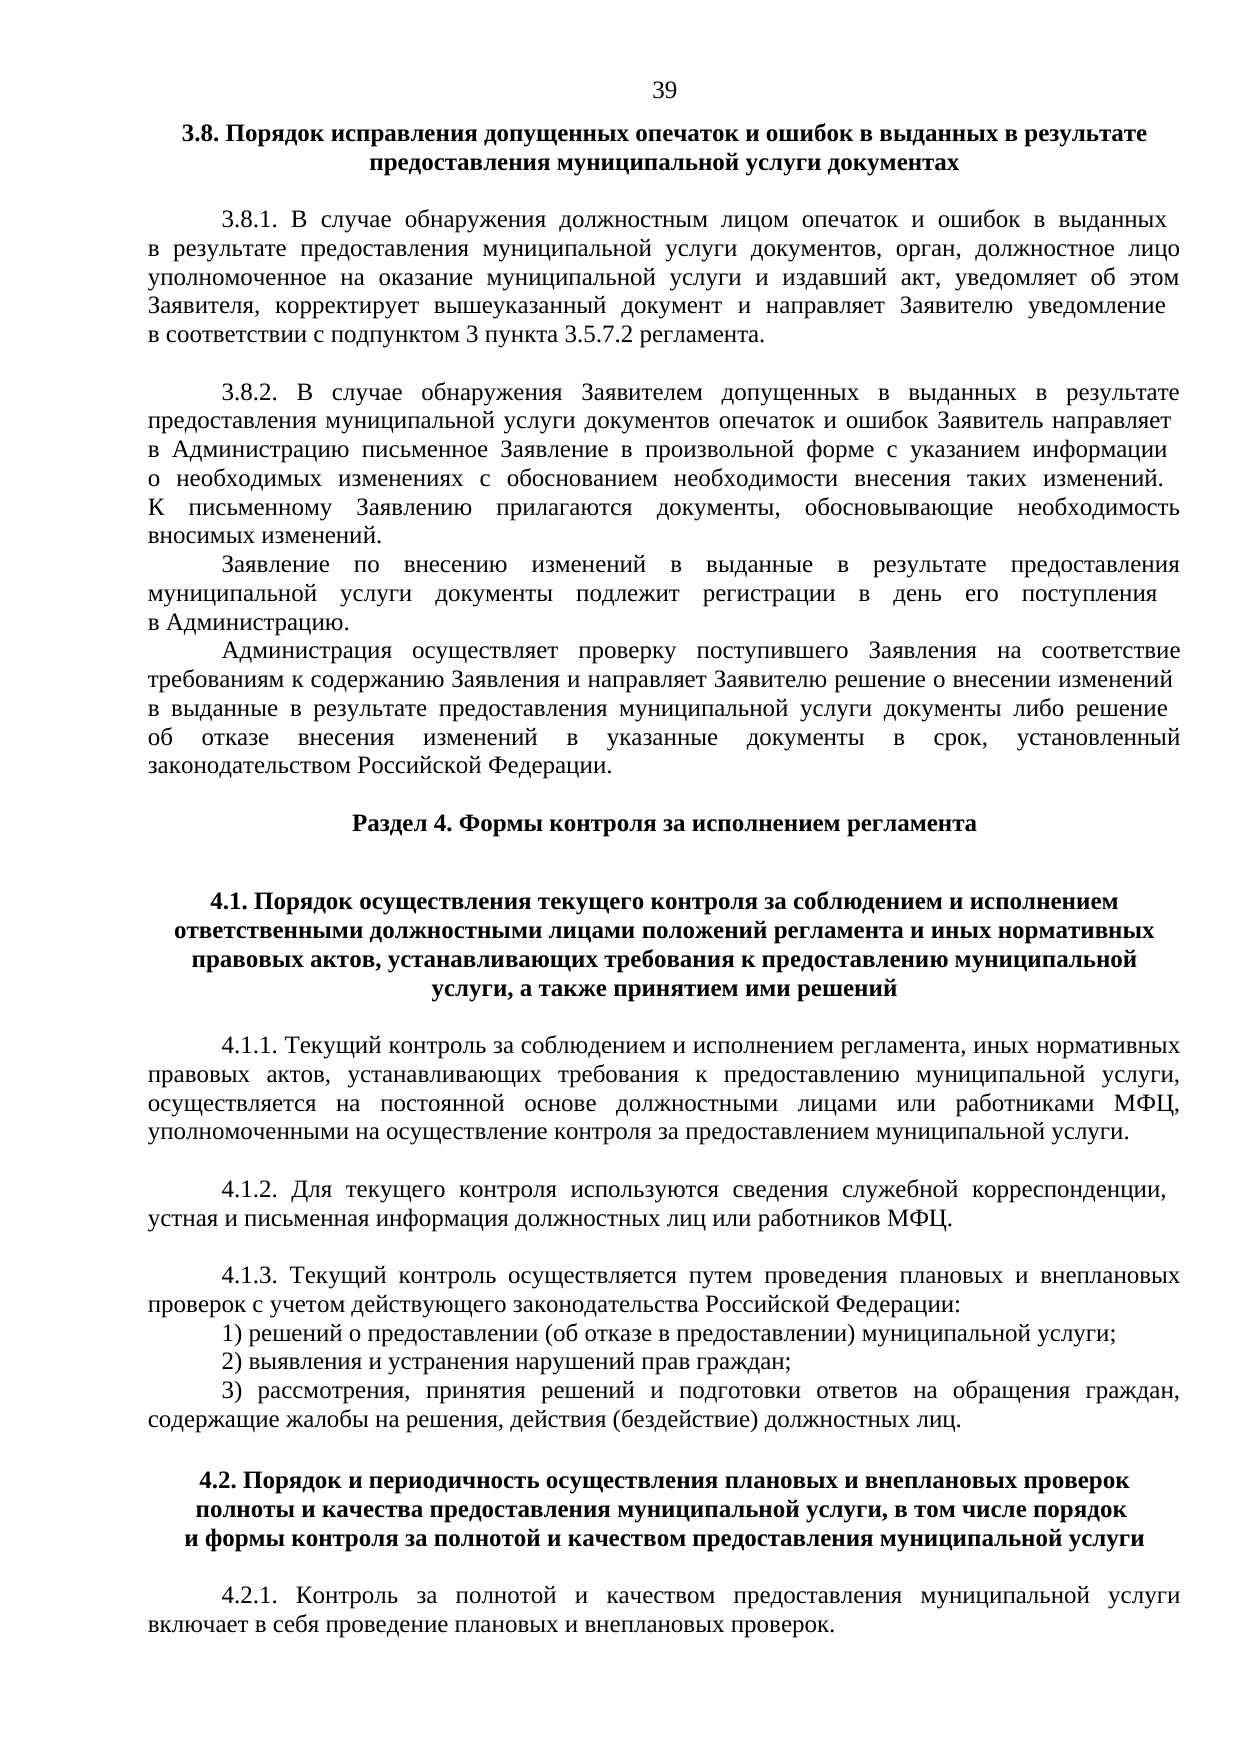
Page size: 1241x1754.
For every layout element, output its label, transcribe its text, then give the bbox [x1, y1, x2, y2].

text 4.1.3. Текущий контроль осуществляется путем проведения плановых и внеплановых проверок с учетом действующего законодательства Российской Федерации: [148, 1260, 1181, 1318]
text 3.8.1. В случае обнаружения должностным лицом опечаток и ошибок в выданных в результате предоставления муниципальной услуги документов, орган, должностное лицо уполномоченное на оказание муниципальной услуги и издавший акт, уведомляет об этом Заявителя, корректирует вышеуказанный документ и направляет Заявителю уведомление в соответствии с подпунктом 3 пункта 3.5.7.2 регламента. [148, 204, 1181, 348]
text 3) рассмотрения, принятия решений и подготовки ответов на обращения граждан, содержащие жалобы на решения, действия (бездействие) должностных лиц. [148, 1375, 1181, 1433]
text Заявление по внесению изменений в выданные в результате предоставления муниципальной услуги документы подлежит регистрации в день его поступления в Администрацию. [148, 549, 1181, 636]
text 4.1.2. Для текущего контроля используются сведения служебной корреспонденции, устная и письменная информация должностных лиц или работников МФЦ. [148, 1174, 1181, 1231]
text 1) решений о предоставлении (об отказе в предоставлении) муниципальной услуги; [148, 1318, 1181, 1346]
text Администрация осуществляет проверку поступившего Заявления на соответствие требованиям к содержанию Заявления и направляет Заявителю решение о внесении изменений в выданные в результате предоставления муниципальной услуги документы либо решение об отказе внесения изменений в указанные документы в срок, установленный законодательством Российской Федерации. [148, 636, 1181, 779]
subtitle 4.2. Порядок и периодичность осуществления плановых и внеплановых проверок полноты и качества предоставления муниципальной услуги, в том числе порядок и формы контроля за полнотой и качеством предоставления муниципальной услуги [148, 1466, 1181, 1552]
subtitle 3.8. Порядок исправления допущенных опечаток и ошибок в выданных в результате предоставления муниципальной услуги документах [148, 118, 1181, 176]
text 4.2.1. Контроль за полнотой и качеством предоставления муниципальной услуги включает в себя проведение плановых и внеплановых проверок. [148, 1581, 1181, 1638]
text 4.1.1. Текущий контроль за соблюдением и исполнением регламента, иных нормативных правовых актов, устанавливающих требования к предоставлению муниципальной услуги, осуществляется на постоянной основе должностными лицами или работниками МФЦ, уполномоченными на осуществление контроля за предоставлением муниципальной услуги. [148, 1030, 1181, 1145]
text 2) выявления и устранения нарушений прав граждан; [148, 1346, 1181, 1375]
text 3.8.2. В случае обнаружения Заявителем допущенных в выданных в результате предоставления муниципальной услуги документов опечаток и ошибок Заявитель направляет в Администрацию письменное Заявление в произвольной форме с указанием информации о необходимых изменениях с обоснованием необходимости внесения таких изменений. К письменному Заявлению прилагаются документы, обосновывающие необходимость вносимых изменений. [148, 377, 1181, 549]
subtitle 4.1. Порядок осуществления текущего контроля за соблюдением и исполнением ответственными должностными лицами положений регламента и иных нормативных правовых актов, устанавливающих требования к предоставлению муниципальной услуги, а также принятием ими решений [148, 886, 1181, 1001]
subtitle Раздел 4. Формы контроля за исполнением регламента [148, 808, 1181, 837]
